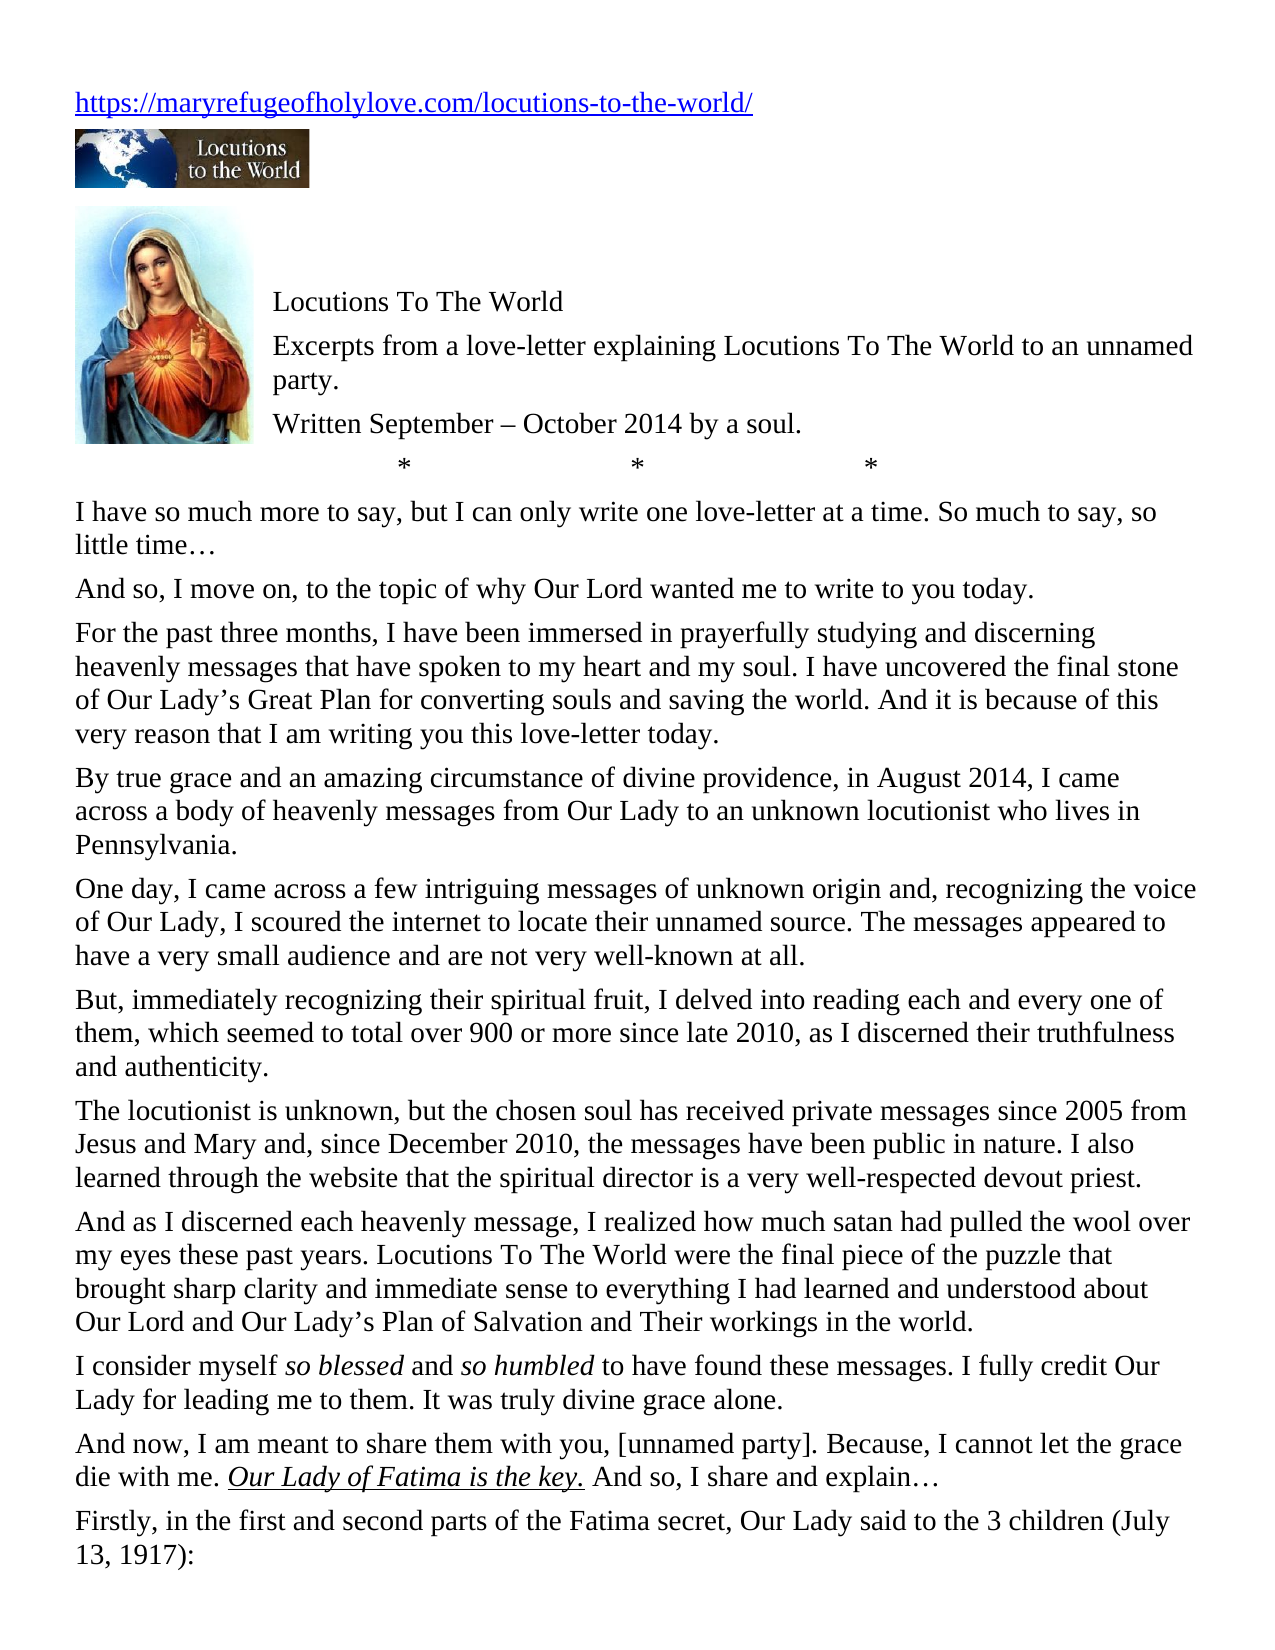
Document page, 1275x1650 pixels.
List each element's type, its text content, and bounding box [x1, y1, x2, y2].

text The locutionist is unknown, but the chosen soul has received private messages since 2005 from Jesus and Mary and, since December 2010, the messages have been public in nature. I also learned through the website that the spiritual director is a very well-respected devout priest. [75, 1093, 1200, 1193]
text And now, I am meant to share them with you, [unnamed party]. Because, I cannot let the grace die with me. Our Lady of Fatima is the key. And so, I share and explain… [75, 1426, 1200, 1493]
text Locutions To The World [254, 284, 1200, 318]
text One day, I came across a few intriguing messages of unknown origin and, recognizing the voice of Our Lady, I scoured the internet to locate their unnamed source. The messages appeared to have a very small audience and are not very well-known at all. [75, 871, 1200, 971]
text And so, I move on, to the topic of why Our Lord wanted me to write to you today. [75, 571, 1200, 605]
text Written September – October 2014 by a soul. [254, 406, 1200, 439]
text I have so much more to say, but I can only write one love-letter at a time. So much to say, so little time… [75, 494, 1200, 561]
text But, immediately recognizing their spiritual fruit, I delved into reading each and every one of them, which seemed to total over 900 or more since late 2010, as I discerned their truthfulness and authenticity. [75, 982, 1200, 1082]
text I consider myself so blessed and so humbled to have found these messages. I fully credit Our Lady for leading me to them. It was truly divine grace alone. [75, 1348, 1200, 1416]
text And as I discerned each heavenly message, I realized how much satan had pulled the wool over my eyes these past years. Locutions To The World were the final piece of the puzzle that brought sharp clarity and immediate sense to everything I had learned and understood about Our Lord and Our Lady’s Plan of Salvation and Their workings in the world. [75, 1204, 1200, 1338]
picture [75, 206, 254, 444]
text Firstly, in the first and second parts of the Fatima secret, Our Lady said to the 3 children (July 13, 1917): [75, 1503, 1200, 1571]
picture [75, 129, 310, 188]
text * * * [75, 450, 1200, 483]
text https://maryrefugeofholylove.com/locutions-to-the-world/ [75, 85, 1200, 119]
text For the past three months, I have been immersed in prayerfully studying and discerning heavenly messages that have spoken to my heart and my soul. I have uncovered the final stone of Our Lady’s Great Plan for converting souls and saving the world. And it is because of this very reason that I am writing you this love-letter today. [75, 615, 1200, 749]
text By true grace and an amazing circumstance of divine providence, in August 2014, I came across a body of heavenly messages from Our Lady to an unknown locutionist who lives in Pennsylvania. [75, 760, 1200, 860]
text Excerpts from a love-letter explaining Locutions To The World to an unnamed party. [254, 328, 1200, 395]
